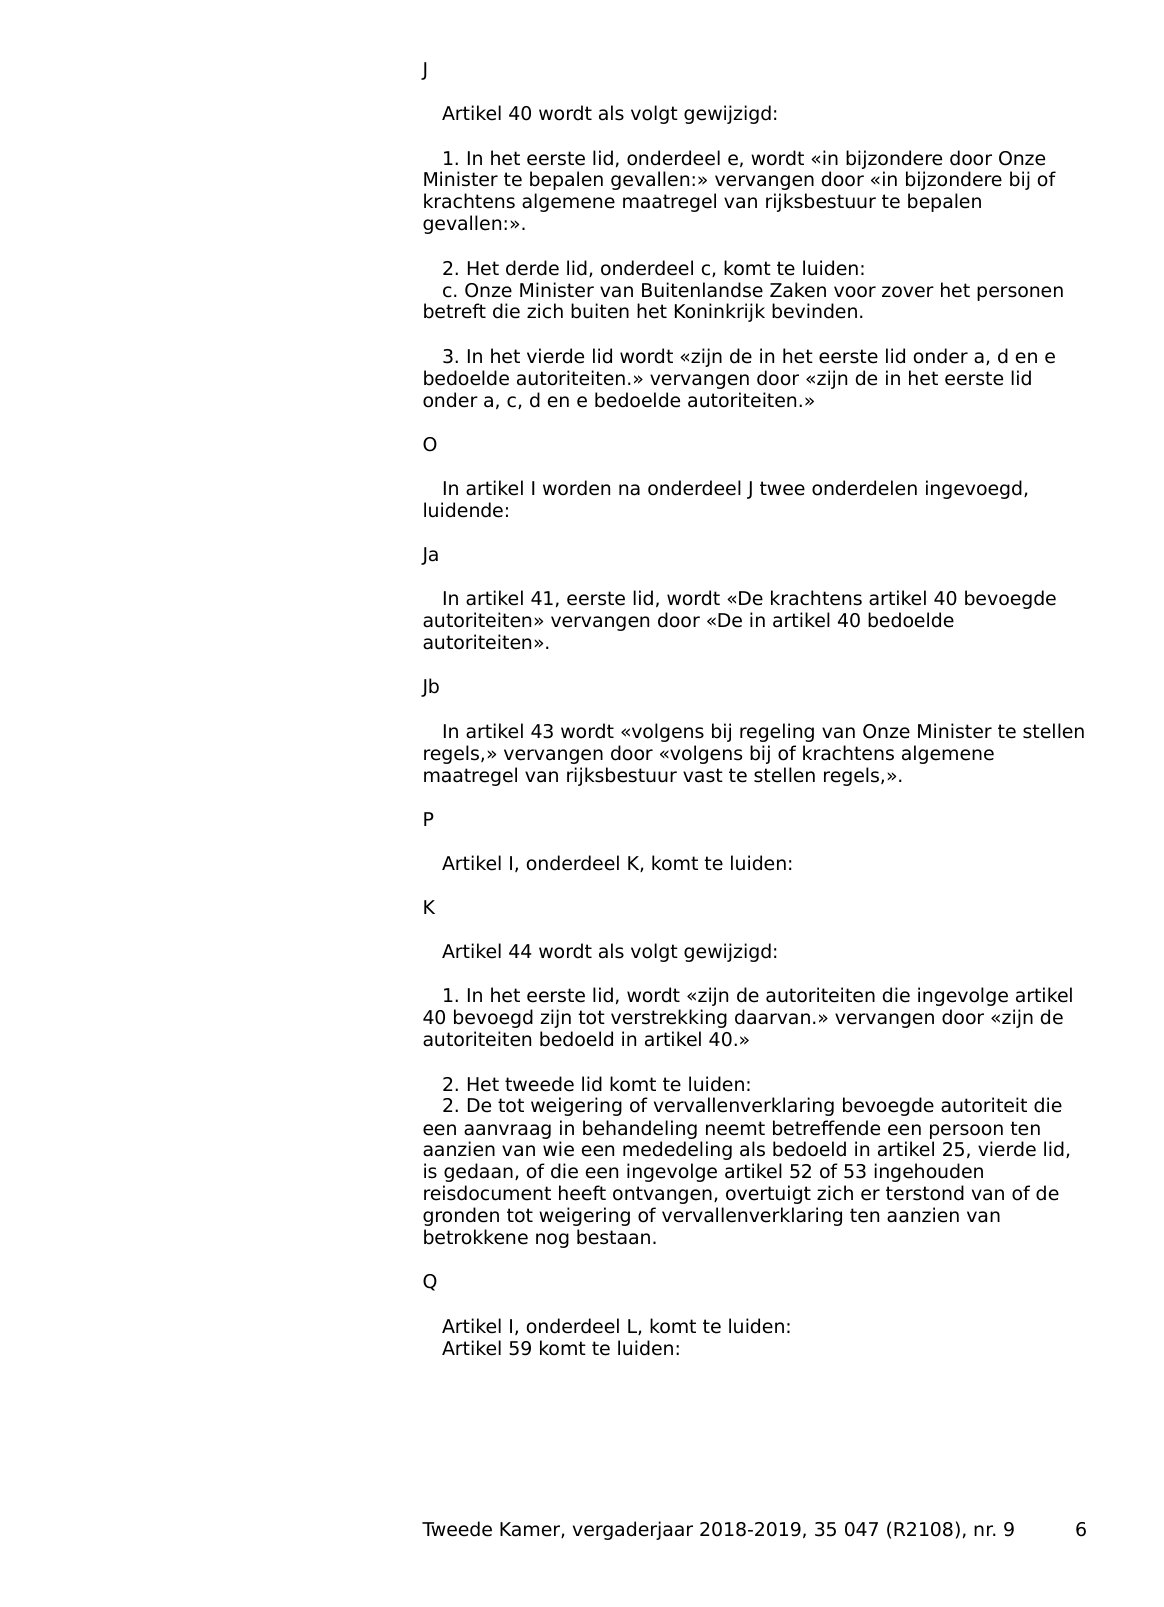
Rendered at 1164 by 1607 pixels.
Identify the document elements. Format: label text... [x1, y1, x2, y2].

text Artikel I, onderdeel L, komt te luiden: [422, 1316, 1087, 1338]
subtitle Jb [422, 676, 1087, 698]
text Artikel 44 wordt als volgt gewijzigd: [422, 941, 1087, 963]
subtitle Q [422, 1271, 1087, 1293]
text In artikel I worden na onderdeel J twee onderdelen ingevoegd, luidende: [422, 478, 1087, 522]
subtitle P [422, 809, 1087, 831]
text Artikel 59 komt te luiden: [422, 1338, 1087, 1359]
text 2. De tot weigering of vervallenverklaring bevoegde autoriteit die een aanvraag in behandeling neemt betreffende een persoon ten aanzien van wie een mededeling als bedoeld in artikel 25, vierde lid, is gedaan, of die een ingevolge artikel 52 of 53 ingehouden reisdocument heeft ontvangen, overtuigt zich er terstond van of de gronden tot weigering of vervallenverklaring ten aanzien van betrokkene nog bestaan. [422, 1095, 1087, 1249]
text Artikel 40 wordt als volgt gewijzigd: [422, 103, 1087, 125]
subtitle Ja [422, 544, 1087, 566]
text c. Onze Minister van Buitenlandse Zaken voor zover het personen betreft die zich buiten het Koninkrijk bevinden. [422, 279, 1087, 323]
text Artikel I, onderdeel K, komt te luiden: [422, 853, 1087, 875]
subtitle K [422, 897, 1087, 919]
text In artikel 43 wordt «volgens bij regeling van Onze Minister te stellen regels,» vervangen door «volgens bij of krachtens algemene maatregel van rijksbestuur vast te stellen regels,». [422, 721, 1087, 786]
subtitle O [422, 434, 1087, 456]
text 1. In het eerste lid, wordt «zijn de autoriteiten die ingevolge artikel 40 bevoegd zijn tot verstrekking daarvan.» vervangen door «zijn de autoriteiten bedoeld in artikel 40.» [422, 985, 1087, 1051]
text 1. In het eerste lid, onderdeel e, wordt «in bijzondere door Onze Minister te bepalen gevallen:» vervangen door «in bijzondere bij of krachtens algemene maatregel van rijksbestuur te bepalen gevallen:». [422, 147, 1087, 235]
subtitle J [422, 59, 1087, 81]
text In artikel 41, eerste lid, wordt «De krachtens artikel 40 bevoegde autoriteiten» vervangen door «De in artikel 40 bedoelde autoriteiten». [422, 588, 1087, 654]
text 2. Het tweede lid komt te luiden: [422, 1073, 1087, 1095]
text 3. In het vierde lid wordt «zijn de in het eerste lid onder a, d en e bedoelde autoriteiten.» vervangen door «zijn de in het eerste lid onder a, c, d en e bedoelde autoriteiten.» [422, 346, 1087, 412]
text 2. Het derde lid, onderdeel c, komt te luiden: [422, 257, 1087, 279]
